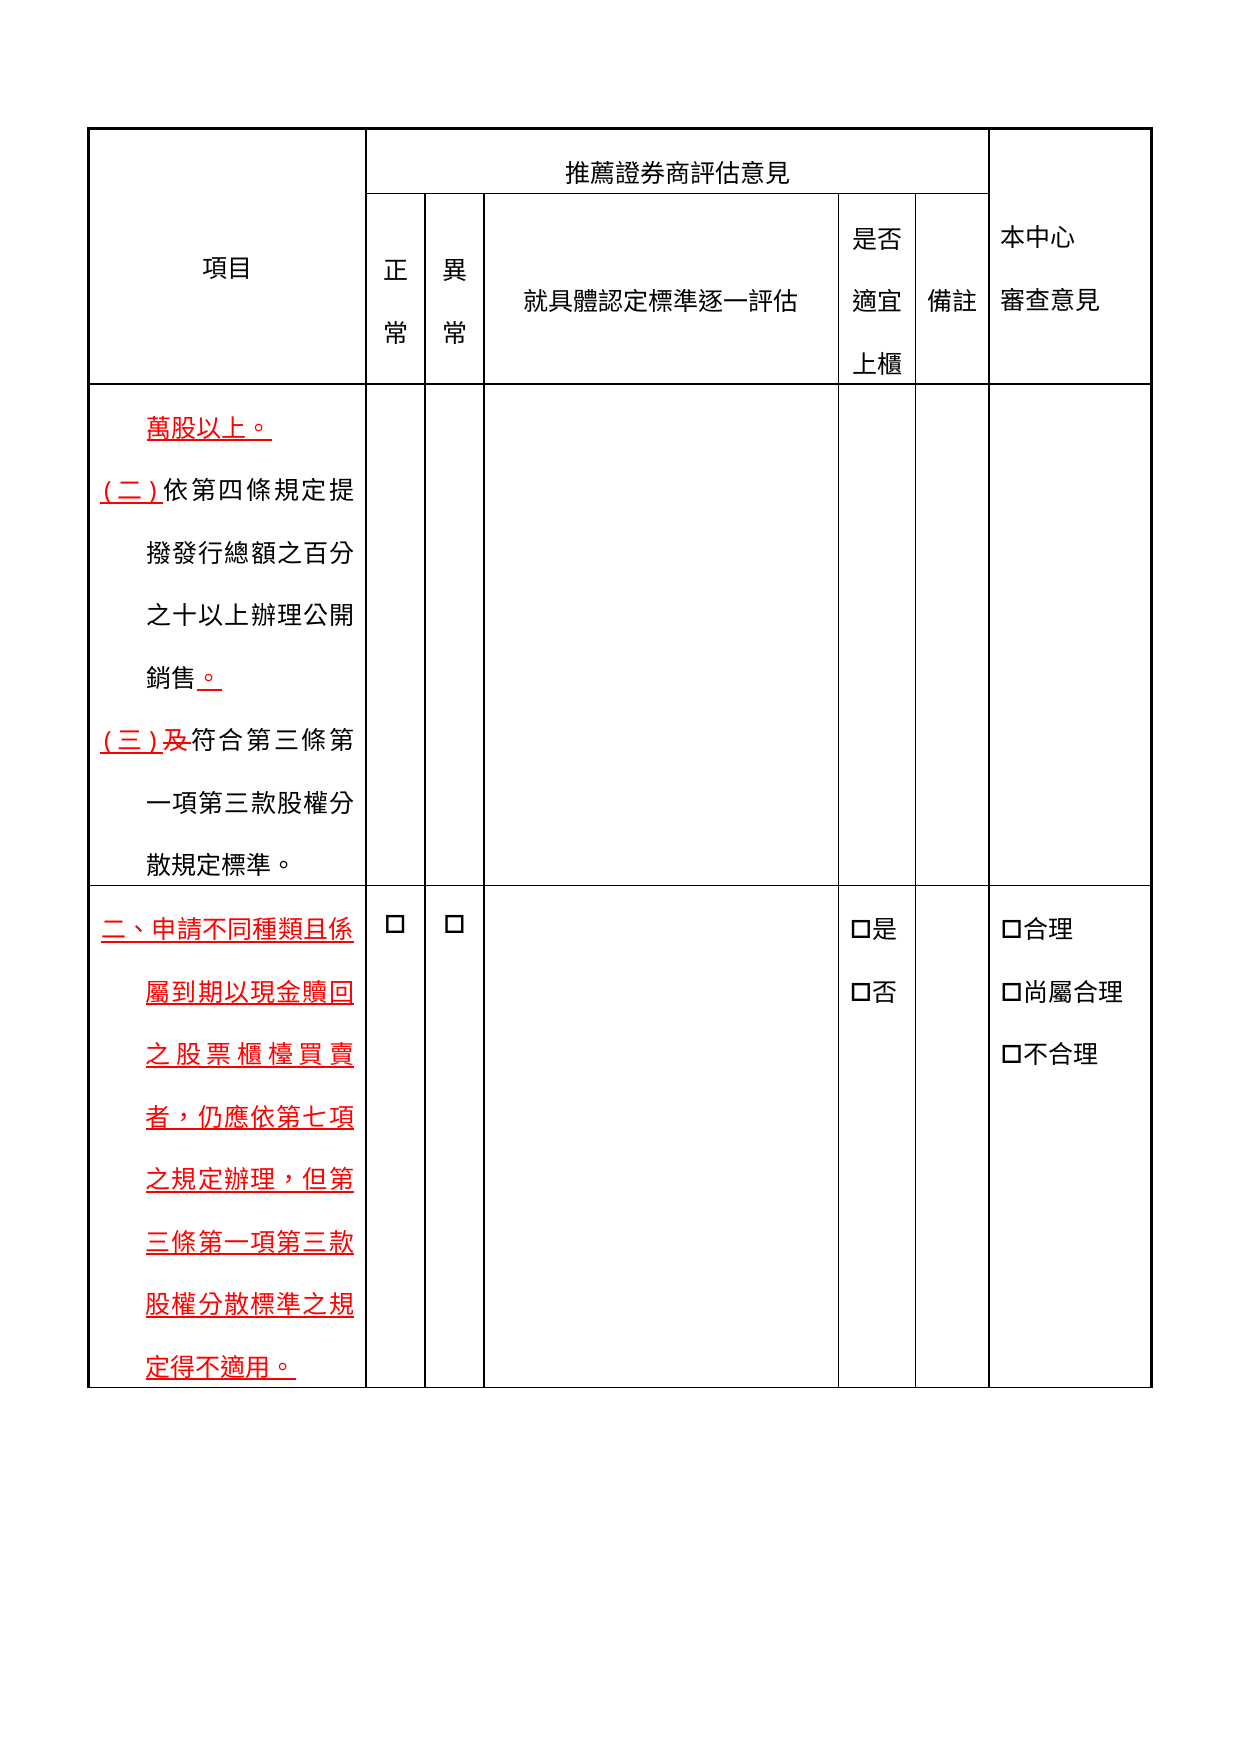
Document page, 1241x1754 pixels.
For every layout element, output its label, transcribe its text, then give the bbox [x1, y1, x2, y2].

table_cell [990, 385, 1150, 885]
table_cell [485, 886, 838, 1386]
table_cell [839, 385, 915, 885]
table_cell 萬股以上。 (二)依第四條規定提撥發行總額之百分之十以上辦理公開銷售。 (三)及符合第三條第一項第三款股權分散規定標準。 [90, 385, 365, 885]
table_cell [916, 886, 988, 1386]
table_cell 備註 [916, 194, 988, 383]
table_cell [367, 385, 424, 885]
table_header 推薦證券商評估意見 [367, 130, 988, 193]
table_header 本中心 審查意見 [990, 130, 1150, 383]
table_cell 是否適宜上櫃 [839, 194, 915, 383]
table_cell [426, 385, 483, 885]
table_cell [485, 385, 838, 885]
table_cell 異常 [426, 194, 483, 383]
table_cell [916, 385, 988, 885]
table_cell 正常 [367, 194, 424, 383]
table_cell 合理 尚屬合理 不合理 [990, 886, 1150, 1386]
table_cell  [426, 886, 483, 1386]
table_cell 就具體認定標準逐一評估 [485, 194, 838, 383]
table_cell  [367, 886, 424, 1386]
table_cell 二、申請不同種類且係屬到期以現金贖回之股票櫃檯買賣者，仍應依第七項之規定辦理，但第三條第一項第三款股權分散標準之規定得不適用。 [90, 886, 365, 1386]
table_cell 是 否 [839, 886, 915, 1386]
table_header 項目 [90, 130, 365, 383]
